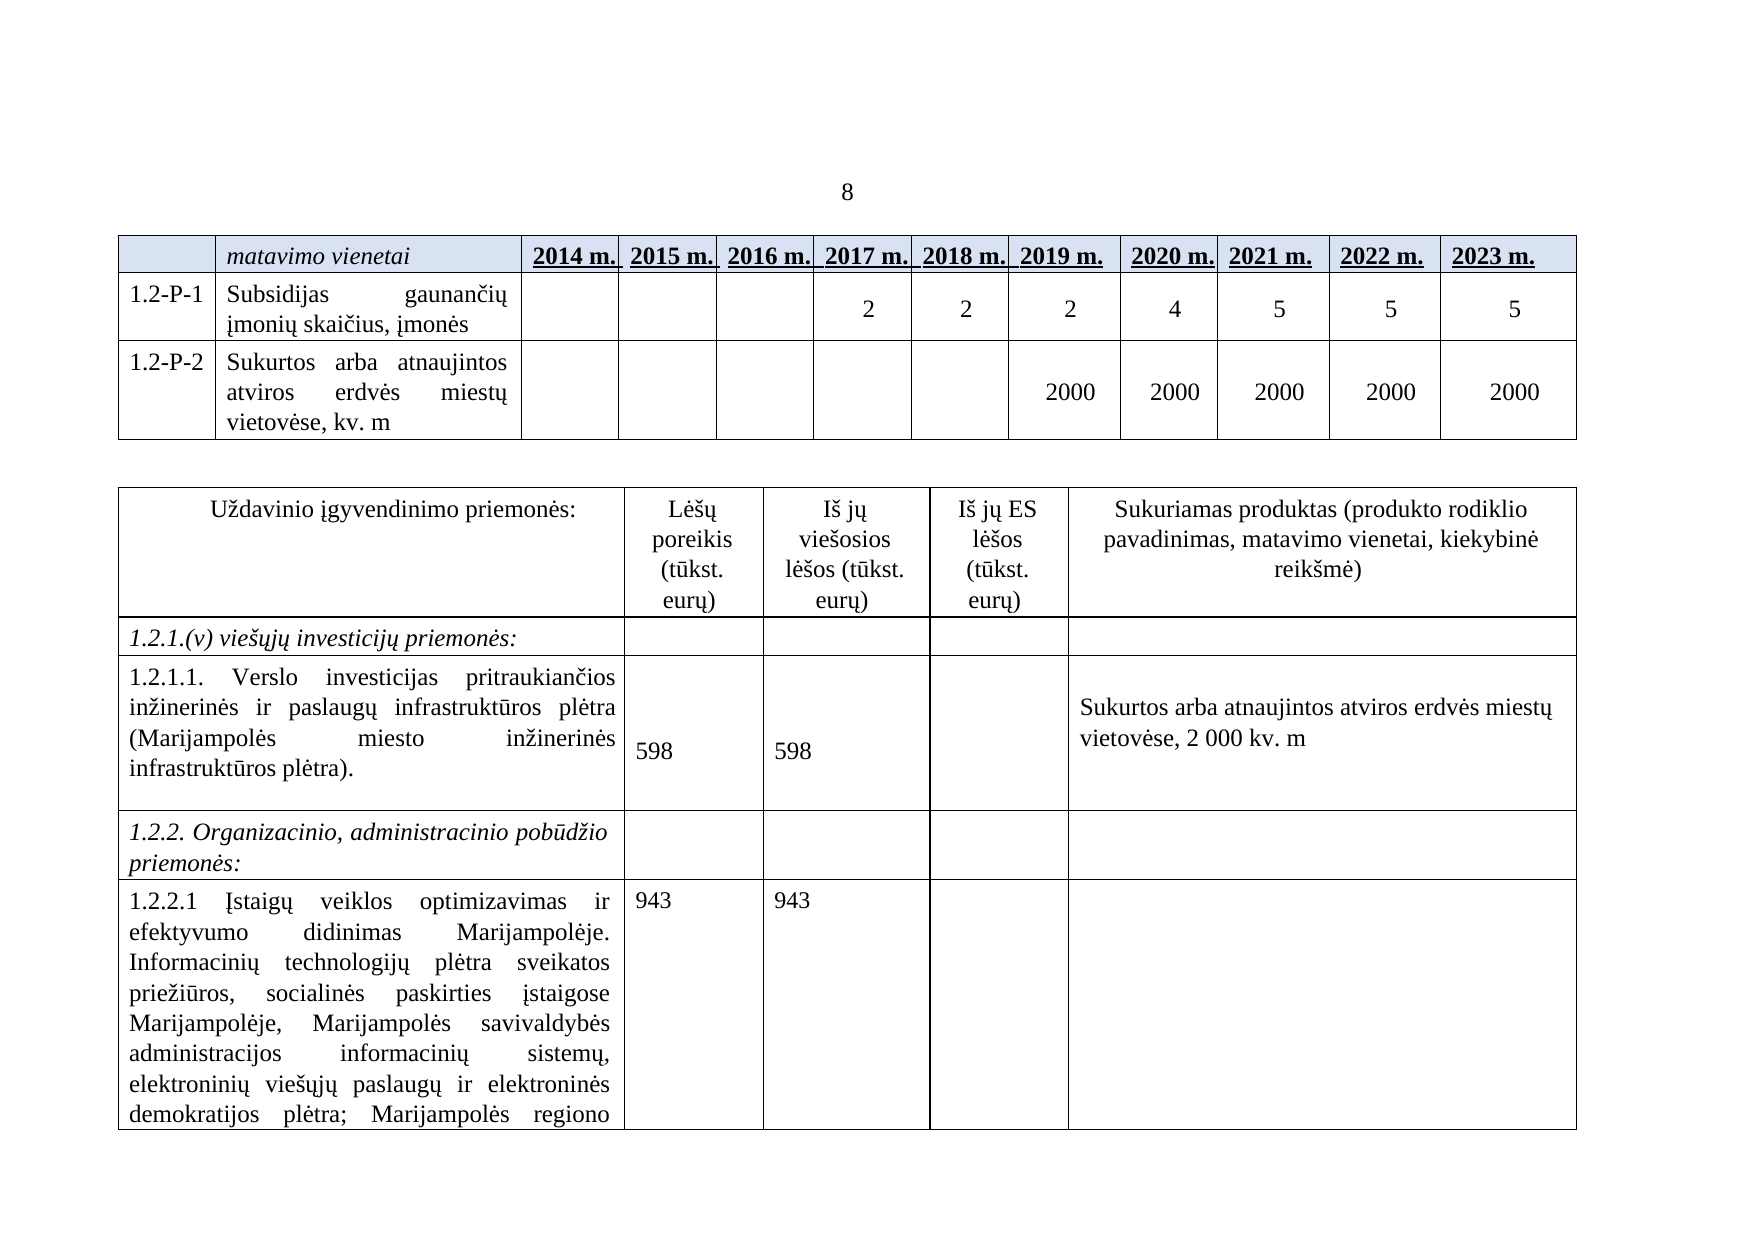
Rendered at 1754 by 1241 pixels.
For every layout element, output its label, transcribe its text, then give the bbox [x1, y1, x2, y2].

table_cell 1.2-P-2 [119, 341, 215, 438]
table_cell [931, 618, 1068, 655]
table_cell 1.2.2.1 Įstaigų veiklos optimizavimas ir efektyvumo didinimas Marijampolėje. Informacinių technologijų plėtra sveikatos priežiūros, socialinės paskirties įstaigose Marijampolėje, Marijampolės savivaldybės administracijos informacinių sistemų, elektroninių viešųjų paslaugų ir elektroninės demokratijos plėtra; Marijampolės regiono [119, 880, 624, 1129]
table_cell [625, 811, 763, 879]
table_cell 598 [764, 656, 929, 810]
table_cell 2021 m. [1218, 236, 1329, 272]
table_cell 2014 m. [522, 236, 618, 272]
table_cell [625, 618, 763, 655]
table_cell [522, 273, 618, 340]
table_header Lėšų poreikis (tūkst. eurų) [625, 488, 763, 616]
table_cell 2018 m. [912, 236, 1008, 272]
table_cell 2 [912, 273, 1008, 340]
table_cell 1.2-P-1 [119, 273, 215, 340]
table_cell [619, 273, 716, 340]
table_cell 2000 [1441, 341, 1576, 438]
table_cell [717, 273, 813, 340]
table_cell 2022 m. [1330, 236, 1440, 272]
table_cell [1069, 880, 1576, 1129]
table_cell 5 [1330, 273, 1440, 340]
table_header matavimo vienetai [216, 236, 521, 272]
table_cell 2 [814, 273, 911, 340]
table_cell 2020 m. [1121, 236, 1217, 272]
table_cell 1.2.1.(v) viešųjų investicijų priemonės: [119, 618, 624, 655]
table_cell 2017 m. [814, 236, 911, 272]
table_cell [931, 880, 1068, 1129]
table_cell 2019 m. [1009, 236, 1120, 272]
table_cell 5 [1441, 273, 1576, 340]
table_header Iš jų viešosios lėšos (tūkst. eurų) [764, 488, 929, 616]
table_header Uždavinio įgyvendinimo priemonės: [119, 488, 624, 616]
table_cell [814, 341, 911, 438]
table_cell [522, 341, 618, 438]
table_cell 2016 m. [717, 236, 813, 272]
table_cell [619, 341, 716, 438]
table_header Iš jų ES lėšos (tūkst. eurų) [931, 488, 1068, 616]
table_cell 1.2.2. Organizacinio, administracinio pobūdžio priemonės: [119, 811, 624, 879]
table_cell 5 [1218, 273, 1329, 340]
table_header Sukuriamas produktas (produkto rodiklio pavadinimas, matavimo vienetai, kiekybinė reikšmė) [1069, 488, 1576, 616]
table_cell [1069, 618, 1576, 655]
table_cell [764, 618, 929, 655]
table_cell 2015 m. [619, 236, 716, 272]
table_cell 1.2.1.1. Verslo investicijas pritraukiančios inžinerinės ir paslaugų infrastruktūros plėtra (Marijampolės miesto inžinerinės infrastruktūros plėtra). [119, 656, 624, 810]
table_cell 2000 [1218, 341, 1329, 438]
table_cell 2000 [1330, 341, 1440, 438]
table_cell Subsidijas gaunančių įmonių skaičius, įmonės [216, 273, 521, 340]
table_cell 2 [1009, 273, 1120, 340]
table_cell Sukurtos arba atnaujintos atviros erdvės miestų vietovėse, 2 000 kv. m [1069, 656, 1576, 810]
table_cell 2000 [1009, 341, 1120, 438]
table_cell 2000 [1121, 341, 1217, 438]
table_cell [764, 811, 929, 879]
table_cell 2023 m. [1441, 236, 1576, 272]
table_cell 4 [1121, 273, 1217, 340]
table_cell [931, 811, 1068, 879]
table_cell [912, 341, 1008, 438]
table_cell [1069, 811, 1576, 879]
table_cell 943 [625, 880, 763, 1129]
table_cell Sukurtos arba atnaujintos atviros erdvės miestų vietovėse, kv. m [216, 341, 521, 438]
table_cell [931, 656, 1068, 810]
table_cell 598 [625, 656, 763, 810]
table_header [119, 236, 215, 272]
table_cell [717, 341, 813, 438]
table_cell 943 [764, 880, 929, 1129]
